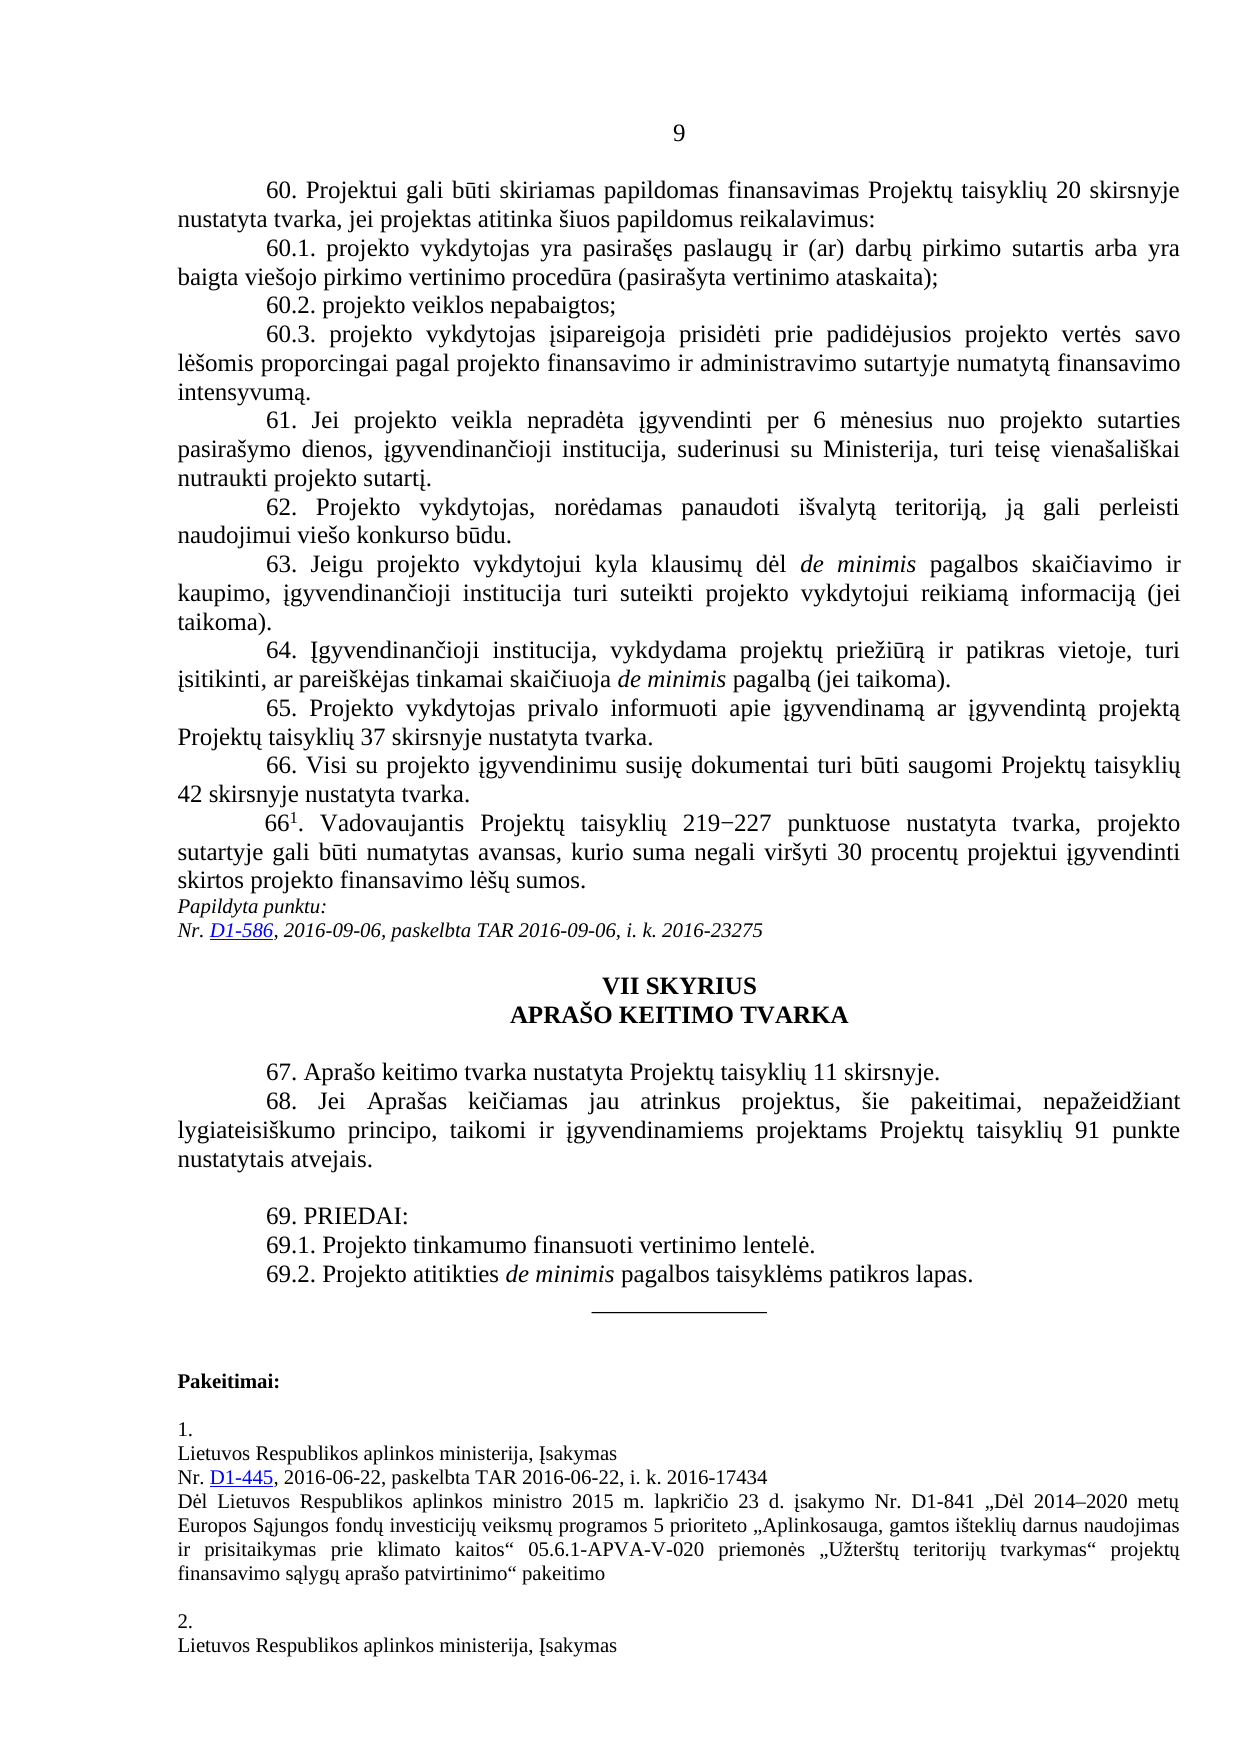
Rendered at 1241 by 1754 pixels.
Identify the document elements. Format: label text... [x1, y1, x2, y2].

text 2. [177, 1609, 1181, 1633]
text 69.1. Projekto tinkamumo finansuoti vertinimo lentelė. [177, 1230, 1181, 1259]
text APRAŠO KEITIMO TVARKA [177, 1000, 1181, 1029]
text Pakeitimai: [177, 1369, 1181, 1393]
text Lietuvos Respublikos aplinkos ministerija, Įsakymas [177, 1441, 1181, 1465]
text 69.2. Projekto atitikties de minimis pagalbos taisyklėms patikros lapas. [177, 1259, 1181, 1287]
text 60.1. projekto vykdytojas yra pasirašęs paslaugų ir (ar) darbų pirkimo sutartis arba yra baigta viešojo pirkimo vertinimo procedūra (pasirašyta vertinimo ataskaita); [177, 233, 1181, 291]
text Papildyta punktu: [177, 894, 1181, 918]
text 65. Projekto vykdytojas privalo informuoti apie įgyvendinamą ar įgyvendintą projektą Projektų taisyklių 37 skirsnyje nustatyta tvarka. [177, 693, 1181, 751]
text 68. Jei Aprašas keičiamas jau atrinkus projektus, šie pakeitimai, nepažeidžiant lygiateisiškumo principo, taikomi ir įgyvendinamiems projektams Projektų taisyklių 91 punkte nustatytais atvejais. [177, 1086, 1181, 1172]
text 60. Projektui gali būti skiriamas papildomas finansavimas Projektų taisyklių 20 skirsnyje nustatyta tvarka, jei projektas atitinka šiuos papildomus reikalavimus: [177, 176, 1181, 233]
text 63. Jeigu projekto vykdytojui kyla klausimų dėl de minimis pagalbos skaičiavimo ir kaupimo, įgyvendinančioji institucija turi suteikti projekto vykdytojui reikiamą informaciją (jei taikoma). [177, 549, 1181, 636]
text 661. Vadovaujantis Projektų taisyklių 219−227 punktuose nustatyta tvarka, projekto sutartyje gali būti numatytas avansas, kurio suma negali viršyti 30 procentų projektui įgyvendinti skirtos projekto finansavimo lėšų sumos. [177, 808, 1181, 894]
text 1. [177, 1417, 1181, 1441]
text Dėl Lietuvos Respublikos aplinkos ministro 2015 m. lapkričio 23 d. įsakymo Nr. D1-841 „Dėl 2014–2020 metų Europos Sąjungos fondų investicijų veiksmų programos 5 prioriteto „Aplinkosauga, gamtos išteklių darnus naudojimas ir prisitaikymas prie klimato kaitos“ 05.6.1-APVA-V-020 priemonės „Užterštų teritorijų tvarkymas“ projektų finansavimo sąlygų aprašo patvirtinimo“ pakeitimo [177, 1489, 1181, 1585]
text 60.3. projekto vykdytojas įsipareigoja prisidėti prie padidėjusios projekto vertės savo lėšomis proporcingai pagal projekto finansavimo ir administravimo sutartyje numatytą finansavimo intensyvumą. [177, 319, 1181, 406]
text 69. PRIEDAI: [177, 1201, 1181, 1230]
text 60.2. projekto veiklos nepabaigtos; [177, 291, 1181, 319]
text 64. Įgyvendinančioji institucija, vykdydama projektų priežiūrą ir patikras vietoje, turi įsitikinti, ar pareiškėjas tinkamai skaičiuoja de minimis pagalbą (jei taikoma). [177, 636, 1181, 693]
text 66. Visi su projekto įgyvendinimu susiję dokumentai turi būti saugomi Projektų taisyklių 42 skirsnyje nustatyta tvarka. [177, 751, 1181, 808]
text Nr. D1-445, 2016-06-22, paskelbta TAR 2016-06-22, i. k. 2016-17434 [177, 1465, 1181, 1489]
text Lietuvos Respublikos aplinkos ministerija, Įsakymas [177, 1633, 1181, 1657]
text 61. Jei projekto veikla nepradėta įgyvendinti per 6 mėnesius nuo projekto sutarties pasirašymo dienos, įgyvendinančioji institucija, suderinusi su Ministerija, turi teisę vienašališkai nutraukti projekto sutartį. [177, 406, 1181, 492]
text Nr. D1-586, 2016-09-06, paskelbta TAR 2016-09-06, i. k. 2016-23275 [177, 918, 1181, 942]
text 67. Aprašo keitimo tvarka nustatyta Projektų taisyklių 11 skirsnyje. [177, 1057, 1181, 1086]
text VII SKYRIUS [177, 971, 1181, 1000]
text ______________ [177, 1287, 1181, 1316]
text 62. Projekto vykdytojas, norėdamas panaudoti išvalytą teritoriją, ją gali perleisti naudojimui viešo konkurso būdu. [177, 492, 1181, 549]
